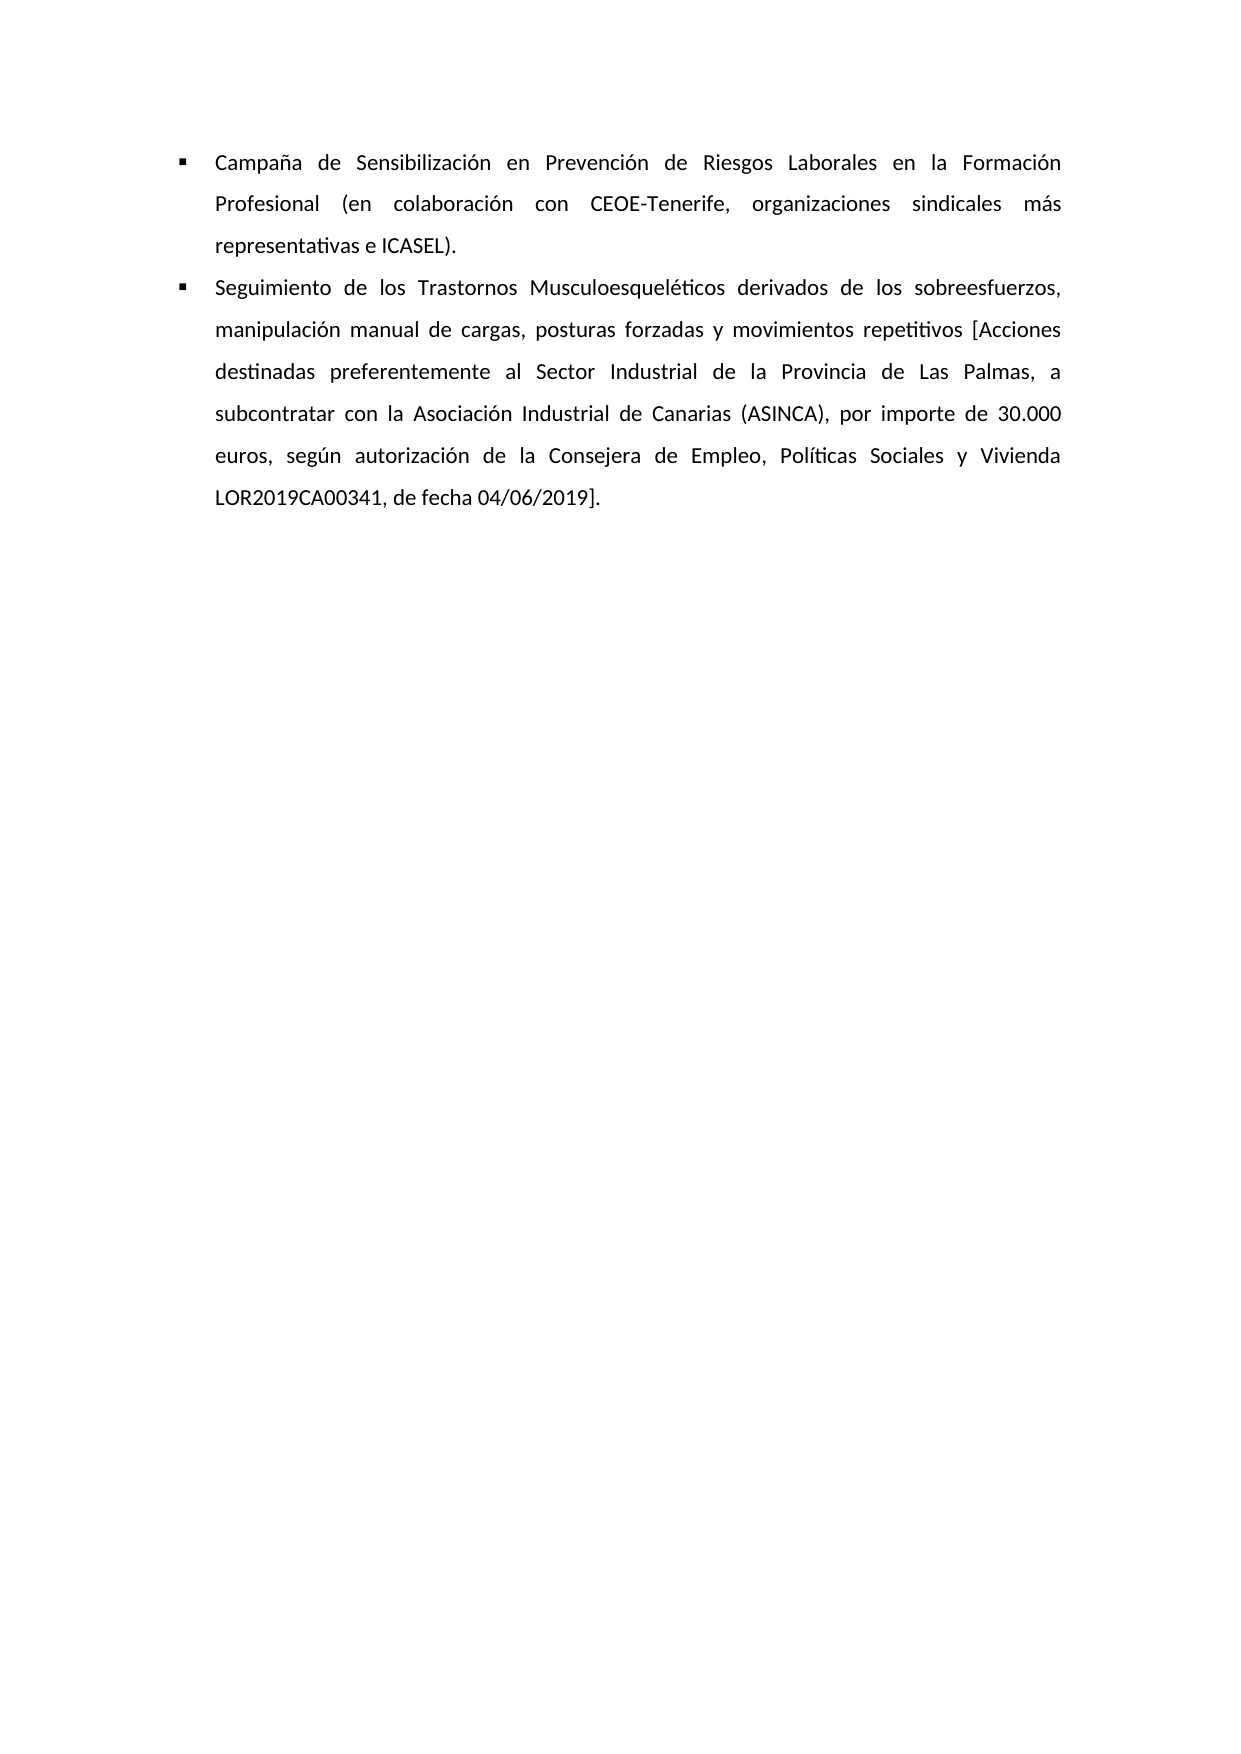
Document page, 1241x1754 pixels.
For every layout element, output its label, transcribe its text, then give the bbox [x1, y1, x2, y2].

list Seguimiento de los Trastornos Musculoesqueléticos derivados de los sobreesfuerzos, manipulación manual de cargas, posturas forzadas y movimientos repetitivos [Acciones destinadas preferentemente al Sector Industrial de la Provincia de Las Palmas, a subcontratar con la Asociación Industrial de Canarias (ASINCA), por importe de 30.000 euros, según autorización de la Consejera de Empleo, Políticas Sociales y Vivienda LOR2019CA00341, de fecha 04/06/2019]. [177, 273, 1063, 511]
list Campaña de Sensibilización en Prevención de Riesgos Laborales en la Formación Profesional (en colaboración con CEOE-Tenerife, organizaciones sindicales más representativas e ICASEL). [177, 148, 1063, 259]
